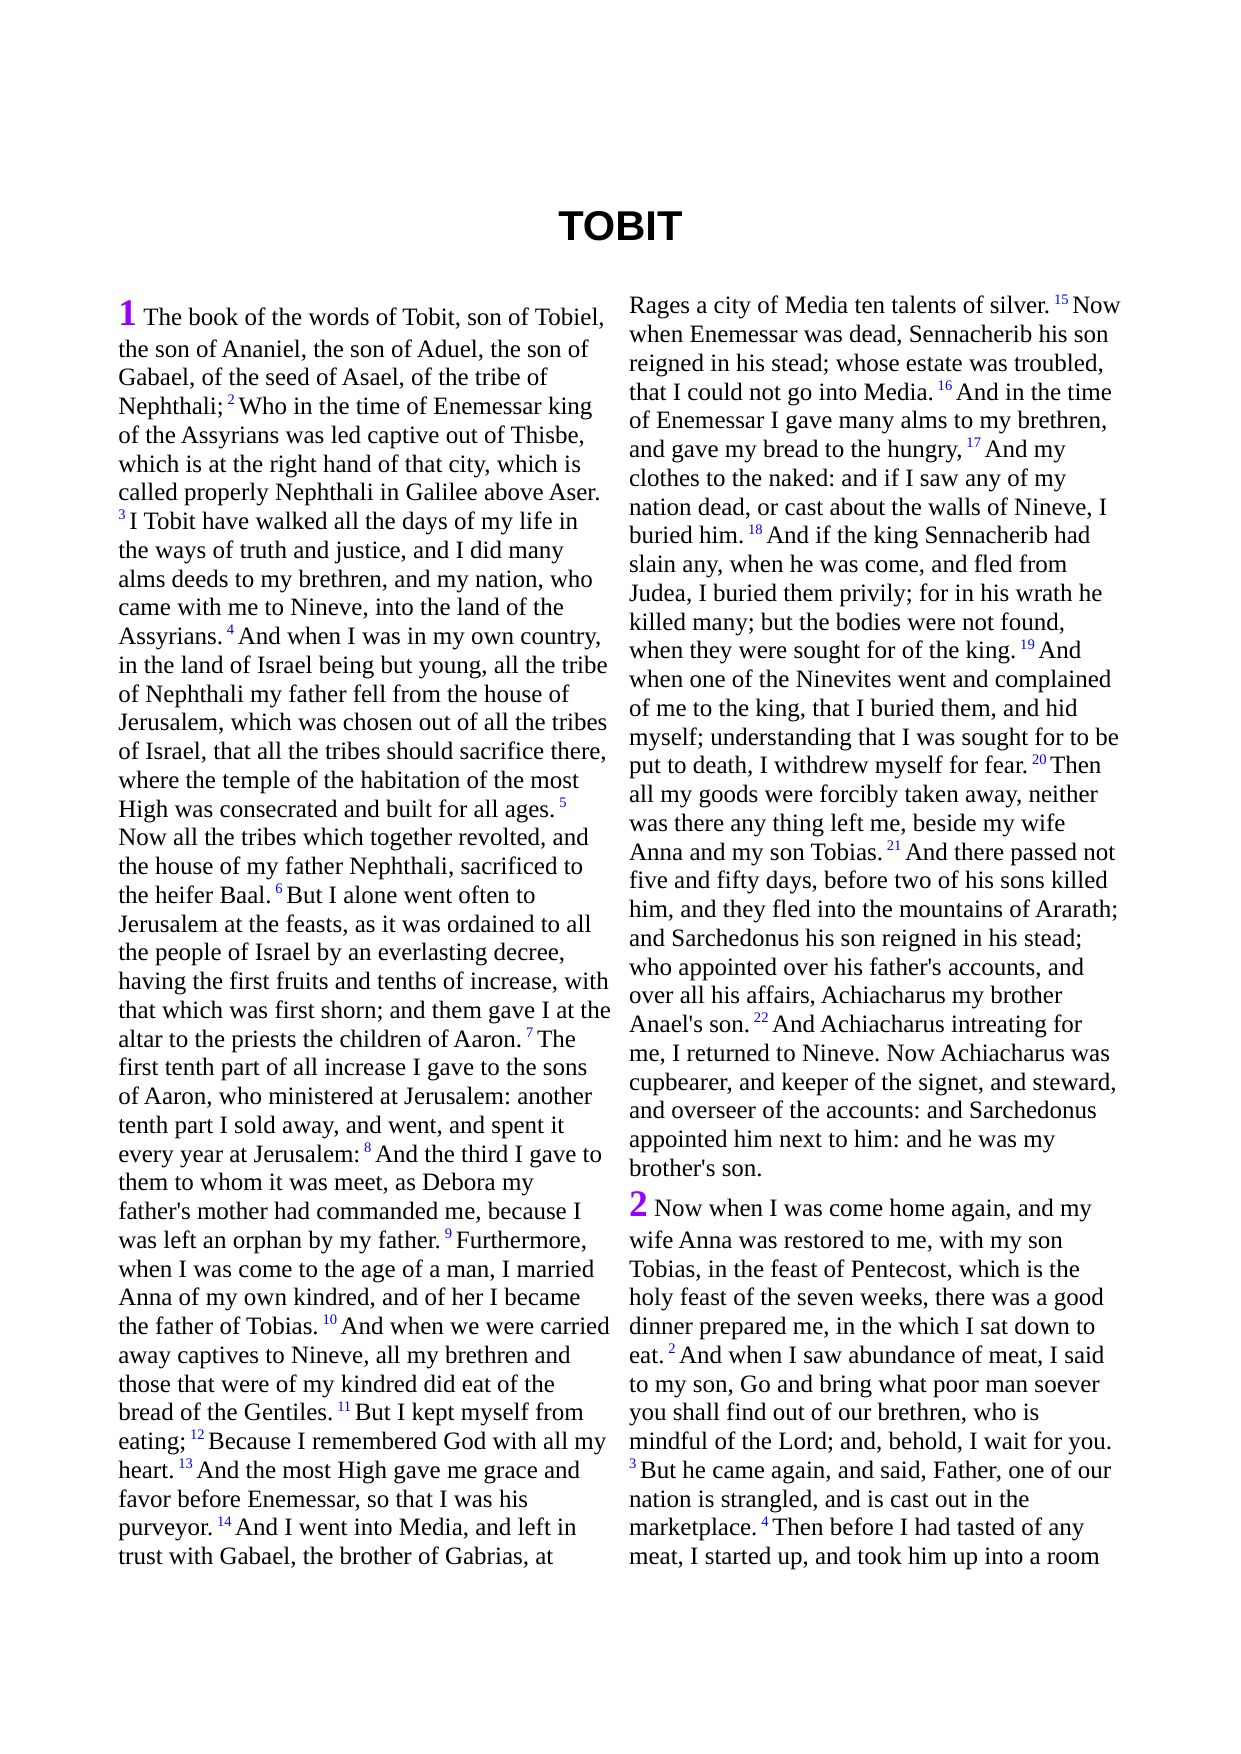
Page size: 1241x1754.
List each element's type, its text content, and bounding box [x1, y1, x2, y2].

text 1 The book of the words of Tobit, son of Tobiel, the son of Ananiel, the son of Aduel, the son of Gabael, of the seed of Asael, of the tribe of Nephthali; 2 Who in the time of Enemessar king of the Assyrians was led captive out of Thisbe, which is at the right hand of that city, which is called properly Nephthali in Galilee above Aser. 3 I Tobit have walked all the days of my life in the ways of truth and justice, and I did many alms deeds to my brethren, and my nation, who came with me to Nineve, into the land of the Assyrians. 4 And when I was in my own country, in the land of Israel being but young, all the tribe of Nephthali my father fell from the house of Jerusalem, which was chosen out of all the tribes of Israel, that all the tribes should sacrifice there, where the temple of the habitation of the most High was consecrated and built for all ages. 5 Now all the tribes which together revolted, and the house of my father Nephthali, sacrificed to the heifer Baal. 6 But I alone went often to Jerusalem at the feasts, as it was ordained to all the people of Israel by an everlasting decree, having the first fruits and tenths of increase, with that which was first shorn; and them gave I at the altar to the priests the children of Aaron. 7 The first tenth part of all increase I gave to the sons of Aaron, who ministered at Jerusalem: another tenth part I sold away, and went, and spent it every year at Jerusalem: 8 And the third I gave to them to whom it was meet, as Debora my father's mother had commanded me, because I was left an orphan by my father. 9 Furthermore, when I was come to the age of a man, I married Anna of my own kindred, and of her I became the father of Tobias. 10 And when we were carried away captives to Nineve, all my brethren and those that were of my kindred did eat of the bread of the Gentiles. 11 But I kept myself from eating; 12 Because I remembered God with all my heart. 13 And the most High gave me grace and favor before Enemessar, so that I was his purveyor. 14 And I went into Media, and left in trust with Gabael, the brother of Gabrias, at [118, 291, 611, 1570]
text Rages a city of Media ten talents of silver. 15 Now when Enemessar was dead, Sennacherib his son reigned in his stead; whose estate was troubled, that I could not go into Media. 16 And in the time of Enemessar I gave many alms to my brethren, and gave my bread to the hungry, 17 And my clothes to the naked: and if I saw any of my nation dead, or cast about the walls of Nineve, I buried him. 18 And if the king Sennacherib had slain any, when he was come, and fled from Judea, I buried them privily; for in his wrath he killed many; but the bodies were not found, when they were sought for of the king. 19 And when one of the Ninevites went and complained of me to the king, that I buried them, and hid myself; understanding that I was sought for to be put to death, I withdrew myself for fear. 20 Then all my goods were forcibly taken away, neither was there any thing left me, beside my wife Anna and my son Tobias. 21 And there passed not five and fifty days, before two of his sons killed him, and they fled into the mountains of Ararath; and Sarchedonus his son reigned in his stead; who appointed over his father's accounts, and over all his affairs, Achiacharus my brother Anael's son. 22 And Achiacharus intreating for me, I returned to Nineve. Now Achiacharus was cupbearer, and keeper of the signet, and steward, and overseer of the accounts: and Sarchedonus appointed him next to him: and he was my brother's son. [629, 291, 1122, 1182]
text 2 Now when I was come home again, and my wife Anna was restored to me, with my son Tobias, in the feast of Pentecost, which is the holy feast of the seven weeks, there was a good dinner prepared me, in the which I sat down to eat. 2 And when I saw abundance of meat, I said to my son, Go and bring what poor man soever you shall find out of our brethren, who is mindful of the Lord; and, behold, I wait for you. 3 But he came again, and said, Father, one of our nation is strangled, and is cast out in the marketplace. 4 Then before I had tasted of any meat, I started up, and took him up into a room [629, 1182, 1122, 1570]
title TOBIT [118, 201, 1122, 249]
